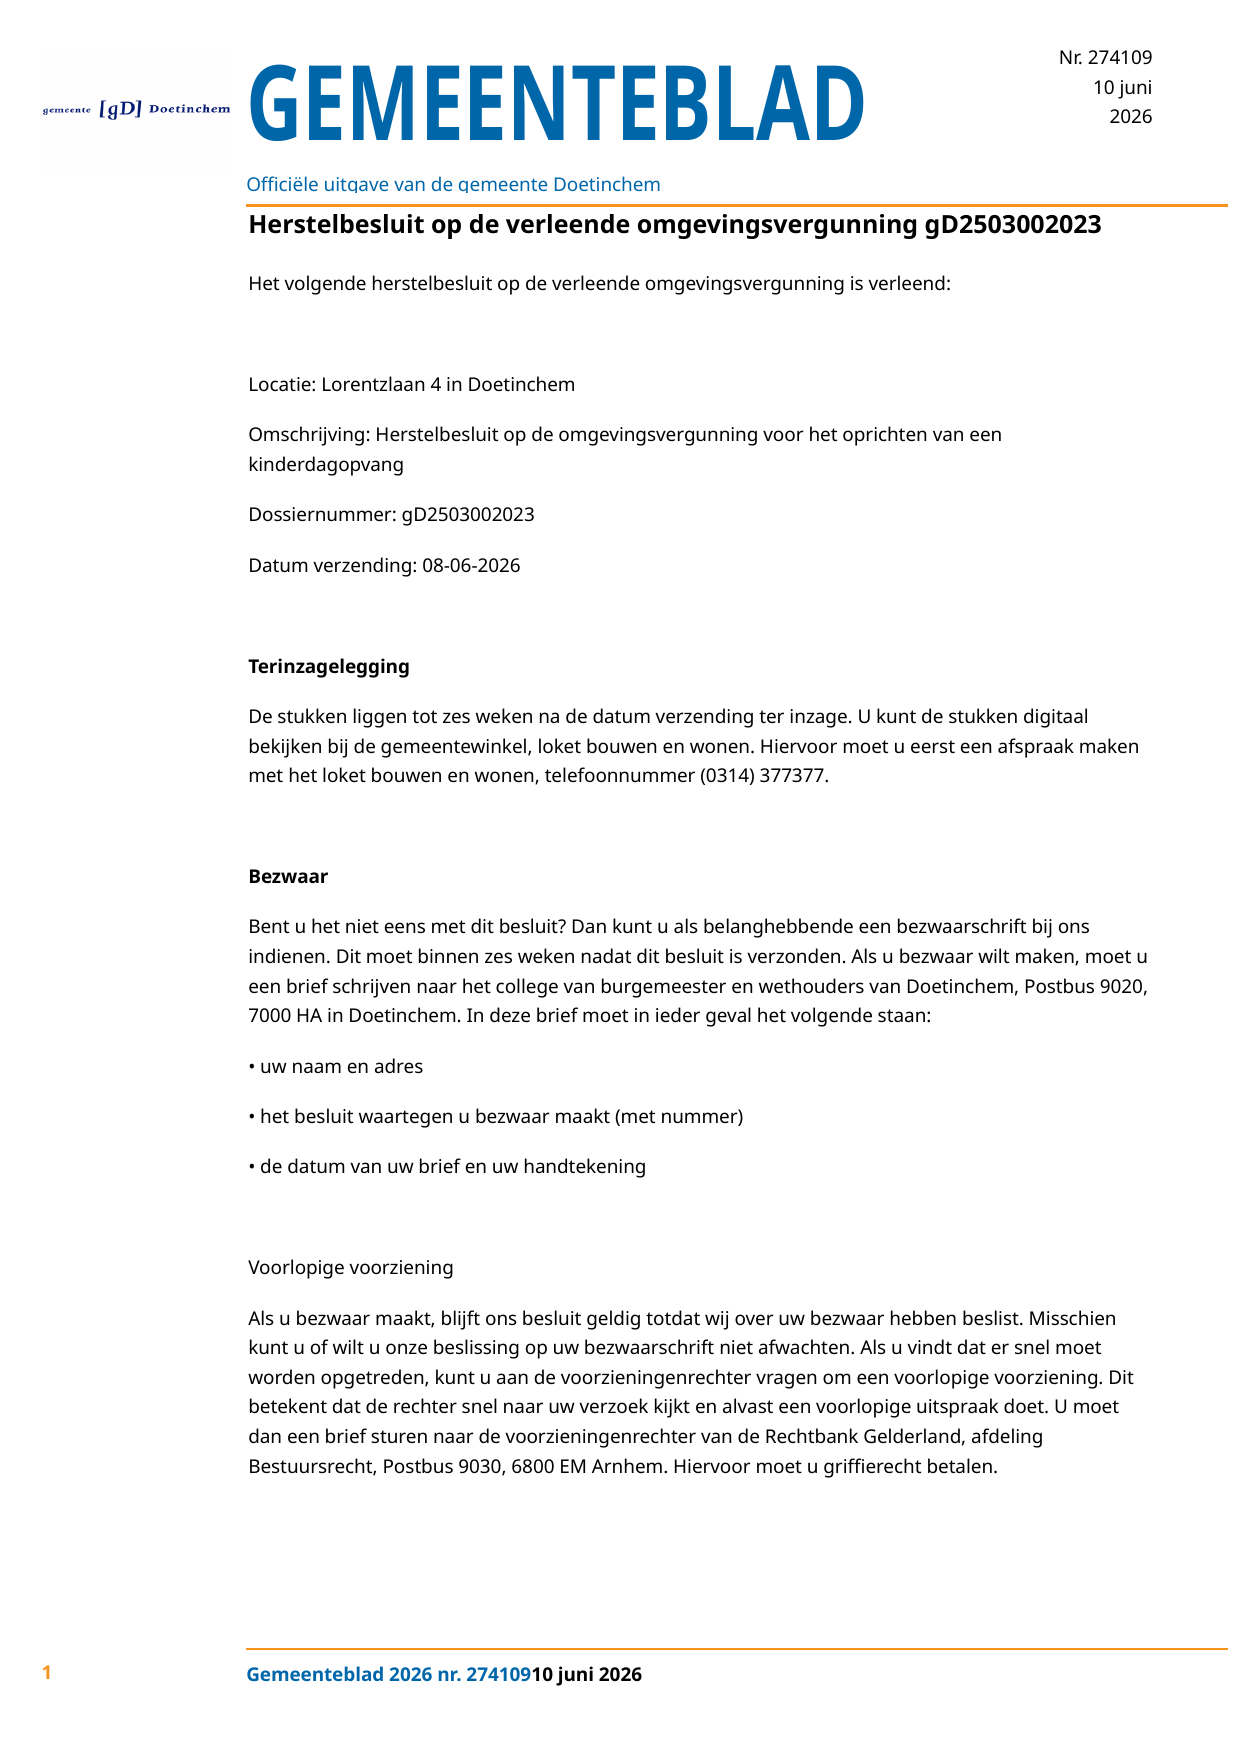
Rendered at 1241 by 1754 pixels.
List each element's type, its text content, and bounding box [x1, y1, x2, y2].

text • de datum van uw brief en uw handtekening [248, 1154, 1152, 1179]
text Voorlopige voorziening [248, 1254, 1152, 1280]
text De stukken liggen tot zes weken na de datum verzending ter inzage. U kunt de stukken digitaal bekijken bij de gemeentewinkel, loket bouwen en wonen. Hiervoor moet u eerst een afspraak maken met het loket bouwen en wonen, telefoonnummer (0314) 377377. [248, 703, 1152, 788]
text Bezwaar [248, 863, 1152, 889]
text Herstelbesluit op de verleende omgevingsvergunning gD2503002023 [248, 207, 1152, 241]
text Locatie: Lorentzlaan 4 in Doetinchem [248, 371, 1152, 397]
text Het volgende herstelbesluit op de verleende omgevingsvergunning is verleend: [248, 270, 1152, 296]
text Dossiernummer: gD2503002023 [248, 502, 1152, 527]
text Terinzagelegging [248, 653, 1152, 678]
picture [41, 47, 231, 172]
text Omschrijving: Herstelbesluit op de omgevingsvergunning voor het oprichten van een kinderdagopvang [248, 422, 1152, 477]
text • het besluit waartegen u bezwaar maakt (met nummer) [248, 1103, 1152, 1129]
text • uw naam en adres [248, 1053, 1152, 1078]
text Datum verzending: 08-06-2026 [248, 552, 1152, 578]
text Als u bezwaar maakt, blijft ons besluit geldig totdat wij over uw bezwaar hebben beslist. Misschien kunt u of wilt u onze beslissing op uw bezwaarschrift niet afwachten. Als u vindt dat er snel moet worden opgetreden, kunt u aan de voorzieningenrechter vragen om een voorlopige voorziening. Dit betekent dat de rechter snel naar uw verzoek kijkt en alvast een voorlopige uitspraak doet. U moet dan een brief sturen naar de voorzieningenrechter van de Rechtbank Gelderland, afdeling Bestuursrecht, Postbus 9030, 6800 EM Arnhem. Hiervoor moet u griffierecht betalen. [248, 1305, 1152, 1478]
text Bent u het niet eens met dit besluit? Dan kunt u als belanghebbende een bezwaarschrift bij ons indienen. Dit moet binnen zes weken nadat dit besluit is verzonden. Als u bezwaar wilt maken, moet u een brief schrijven naar het college van burgemeester en wethouders van Doetinchem, Postbus 9020, 7000 HA in Doetinchem. In deze brief moet in ieder geval het volgende staan: [248, 914, 1152, 1028]
